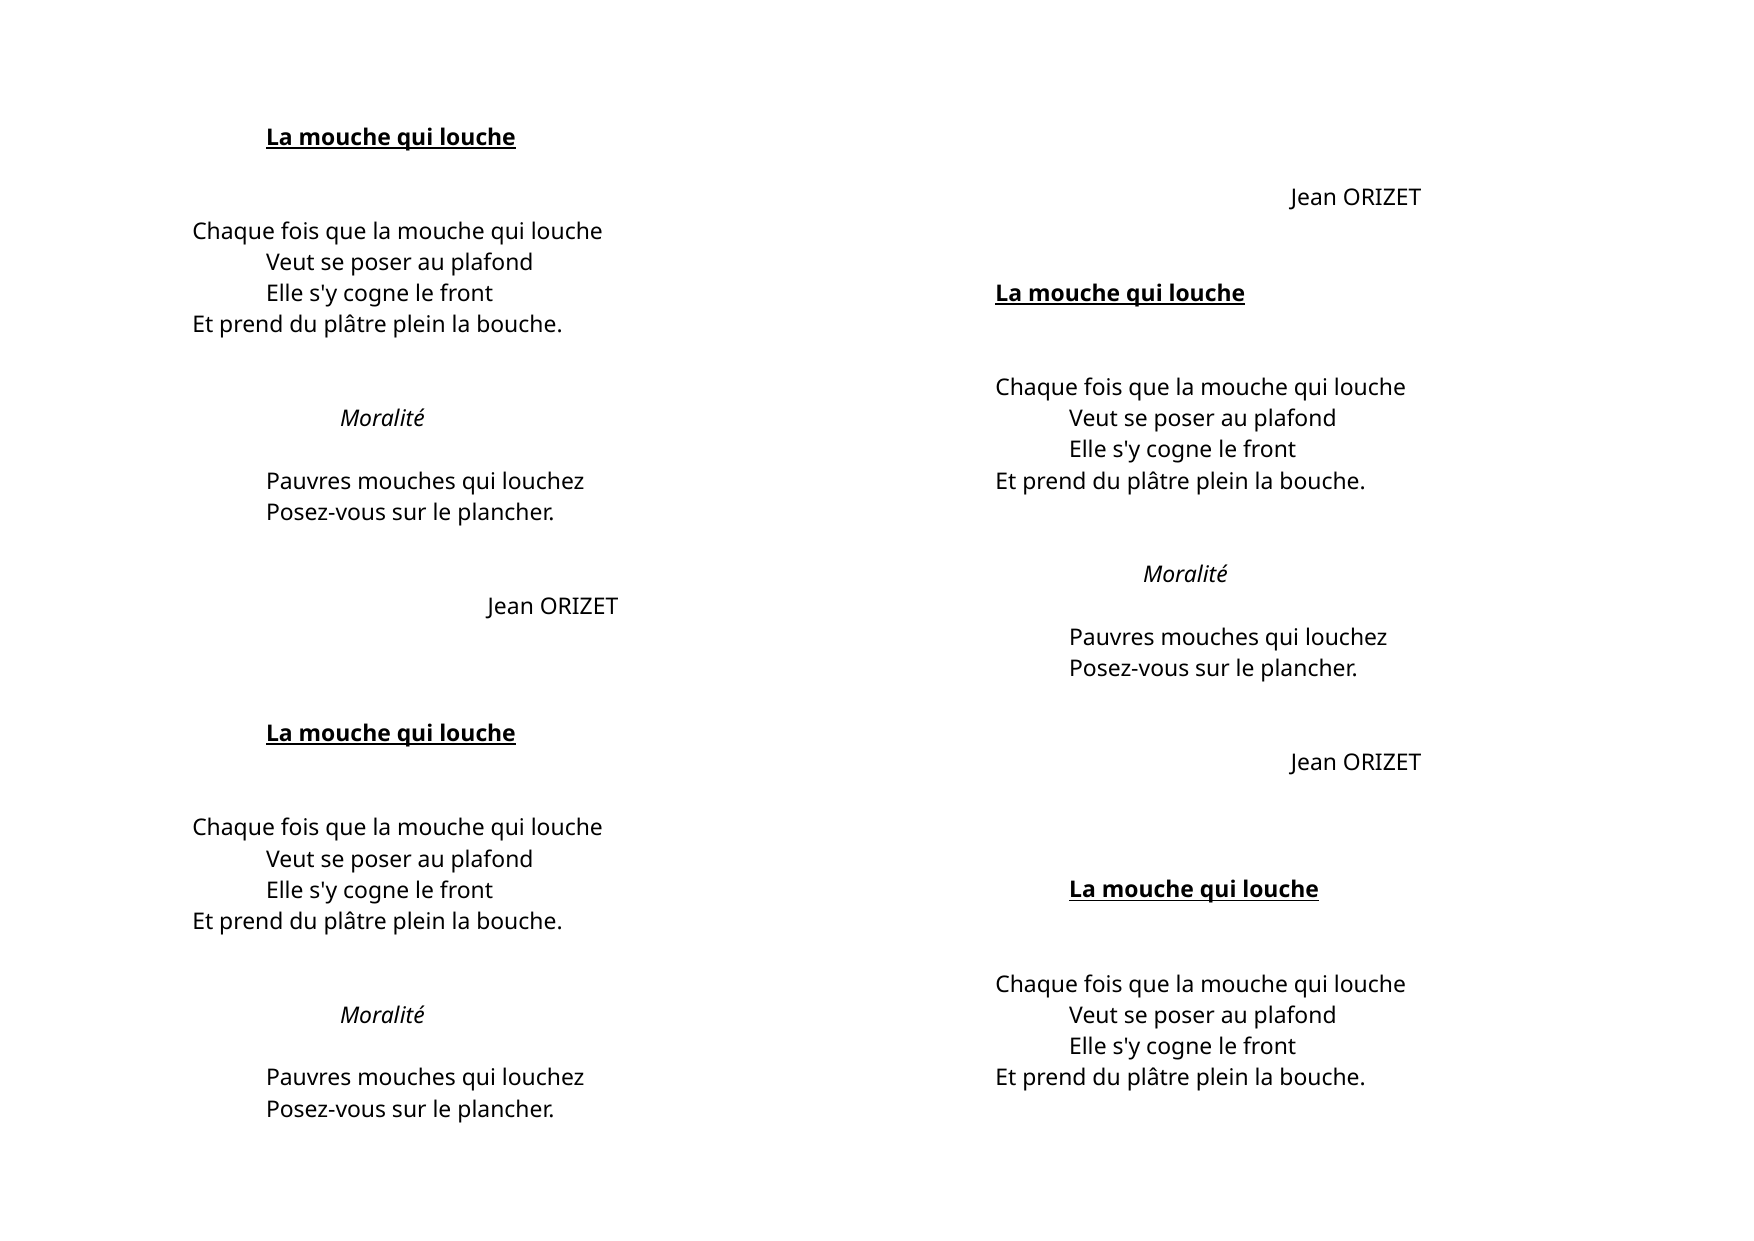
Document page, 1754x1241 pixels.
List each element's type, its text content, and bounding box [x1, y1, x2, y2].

text Et prend du plâtre plein la bouche. [921, 1061, 1636, 1092]
text Pauvres mouches qui louchez [118, 1061, 833, 1092]
text Chaque fois que la mouche qui louche [118, 811, 833, 842]
text Moralité [118, 999, 833, 1030]
text La mouche qui louche [921, 871, 1636, 905]
text Jean ORIZET [921, 746, 1636, 777]
text Posez-vous sur le plancher. [921, 652, 1636, 683]
text Elle s'y cogne le front [118, 874, 833, 905]
text Chaque fois que la mouche qui louche [118, 215, 833, 246]
text Veut se poser au plafond [118, 842, 833, 874]
text Posez-vous sur le plancher. [118, 496, 833, 527]
text Jean ORIZET [118, 590, 833, 621]
text Pauvres mouches qui louchez [921, 621, 1636, 652]
text La mouche qui louche [921, 274, 1636, 308]
text Veut se poser au plafond [118, 246, 833, 277]
text Chaque fois que la mouche qui louche [921, 371, 1636, 402]
text Posez-vous sur le plancher. [118, 1092, 833, 1124]
text Pauvres mouches qui louchez [118, 465, 833, 496]
text Elle s'y cogne le front [921, 1030, 1636, 1061]
text Moralité [118, 402, 833, 433]
text Elle s'y cogne le front [118, 277, 833, 308]
text Et prend du plâtre plein la bouche. [118, 308, 833, 340]
text La mouche qui louche [118, 118, 833, 152]
text La mouche qui louche [118, 715, 833, 749]
text Moralité [921, 558, 1636, 590]
text Chaque fois que la mouche qui louche [921, 967, 1636, 999]
text Et prend du plâtre plein la bouche. [118, 905, 833, 936]
text Veut se poser au plafond [921, 999, 1636, 1030]
text Jean ORIZET [921, 181, 1636, 212]
text Elle s'y cogne le front [921, 433, 1636, 465]
text Veut se poser au plafond [921, 402, 1636, 433]
text Et prend du plâtre plein la bouche. [921, 465, 1636, 496]
